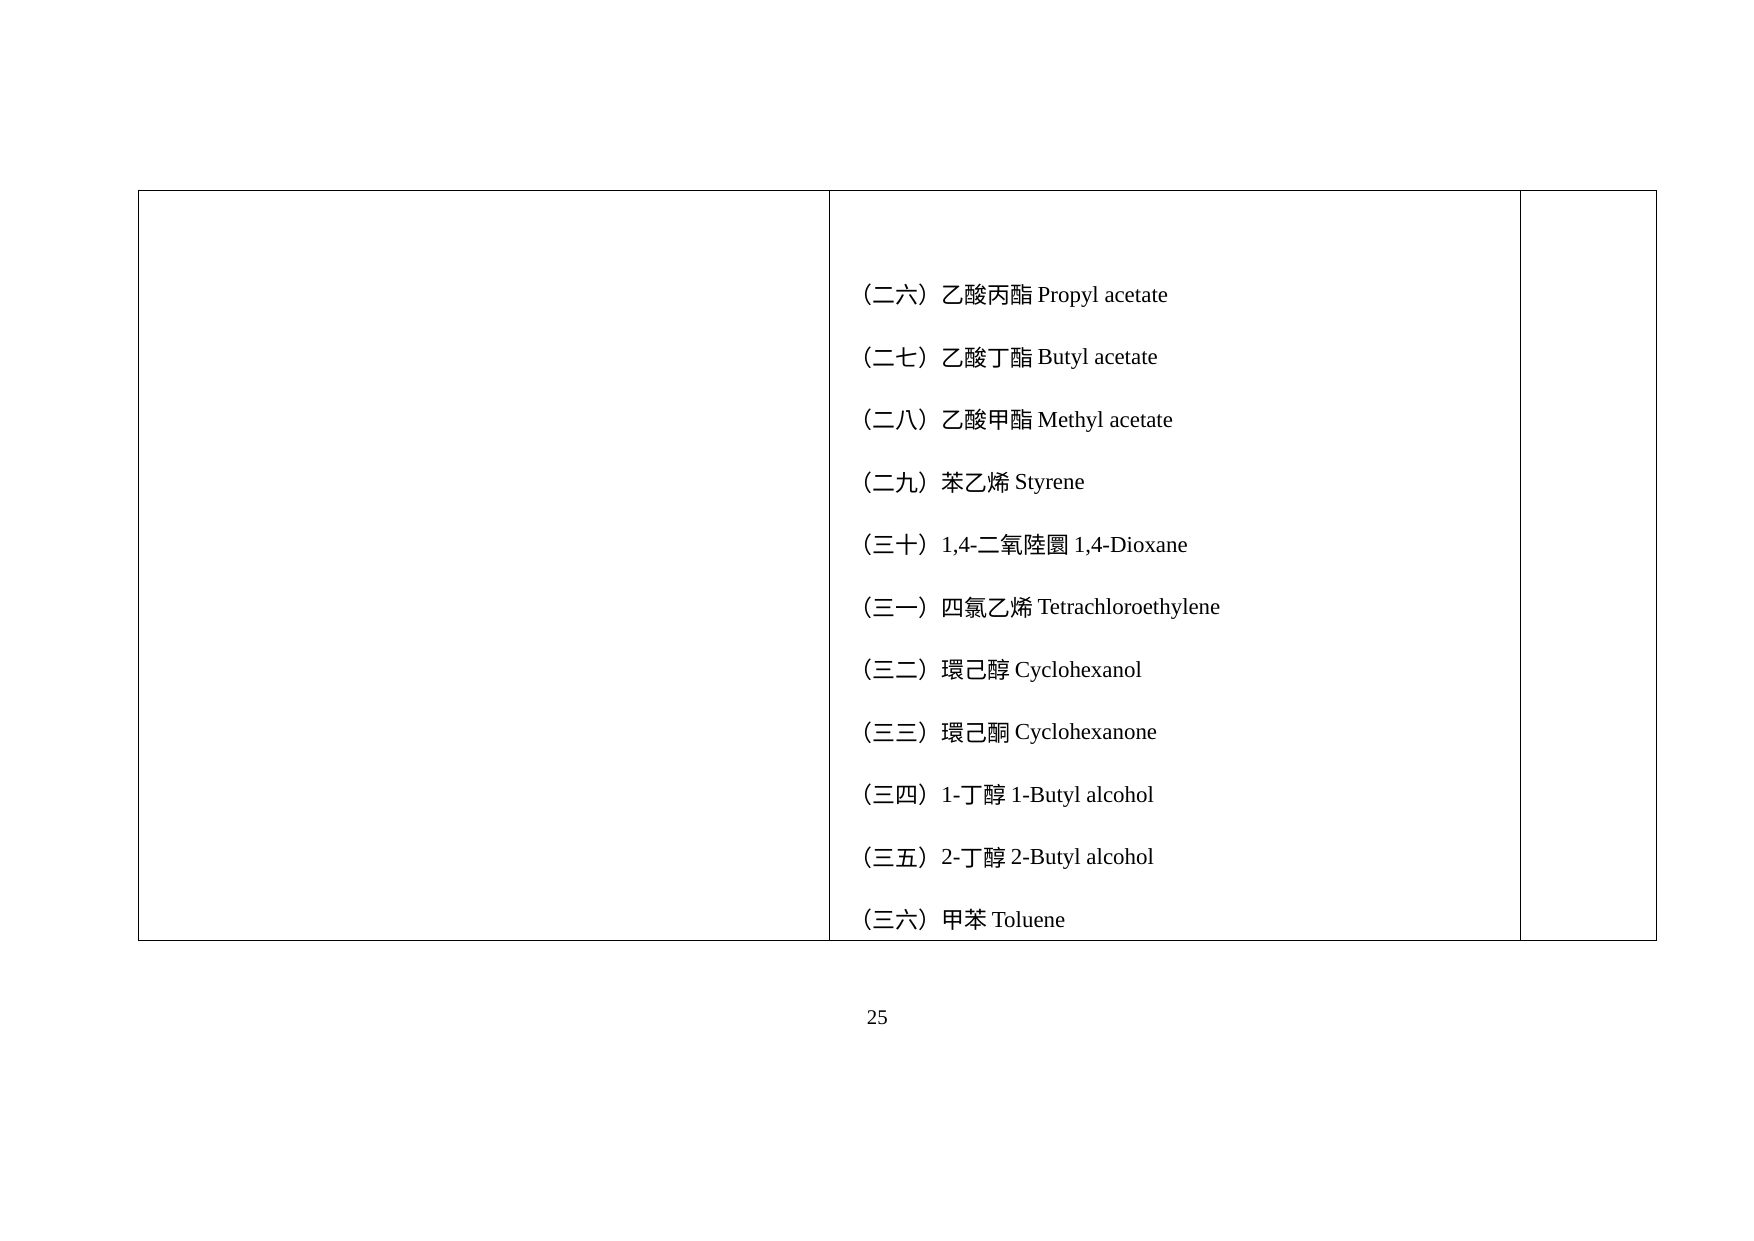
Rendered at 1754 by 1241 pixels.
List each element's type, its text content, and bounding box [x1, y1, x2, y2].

table_cell [1521, 191, 1656, 940]
table_cell 附表一：本規則第二條第一項第一款指定之危險物及有害物 壹、危險物： 一、爆炸性物質中之下列物質： （一）硝化乙二醇、硝化甘油、硝化纖維及其他具有爆炸性質之硝酸酯類。 （二）三硝基苯、三硝基甲苯、三硝基酚及其他具有爆炸性質之硝基化合物。 （三）過醋酸、過氧化丁酮、過氧化二苯甲醯及其他有機過氧化物。 二、著火性物質中之下列物質： （一）硫化磷、赤磷、賽璐珞類等有易被外來火源所引燃迅速燃燒之易燃固體。 （二）黃磷、二亞硫磺酸鈉、鋁粉末、鎂粉末及其他金屬粉末等有自行生熱或自行燃燒之自燃物質。 （三）金屬鉀、金屬鋰、金屬鈉、碳化鈣、磷化鈣及其他之物質，具有與水接觸能放出易燃氣體之禁水性物質。 三、氧化性物質中之下列物質： 氯酸鉀、氯酸鈉及其他之氯酸鹽類。 過氯酸鉀、過氯酸鈉、過氯酸銨及其他之過氯酸鹽類。 過氧化鉀、過氧化鈉、過氧化鋇及其他之無機過氧化物。 硝酸鉀、硝酸鈉、硝酸銨及其他之硝酸鹽類。 亞氯酸鈉及其他之固體亞氯酸鹽類。 次氯酸鈣及其他之固體次氯酸鹽類。 四、易燃液體中之下列物質： （一）乙醚、汽油、乙醛、環氧丙烷、二硫化碳及其他之閃火點未滿攝氏零下三十度之物質。 （二）正己烷、環氧乙烷、丙酮、苯、丁酮及其他之閃火點在攝氏零下三十度以上未滿攝氏零度之物質。 （三）乙醇、甲醇、二甲苯、乙酸戊酯及其他之閃火點在攝氏零度以上未滿攝氏三十度之物質。 （四）煤油、輕油、松節油、異戊醇、醋酸及其他之閃火點在攝氏三十度以上未滿攝氏六十五度之物質。 五、可燃性氣體中之下列物質： （一）氫。 （二）乙炔、乙烯。 （三）甲烷、乙烷、丙烷、丁烷。 （四）其他於一大氣壓下、攝氏十五度時，具有可燃性之氣體。 六、爆炸性物品： （一）火藥：爆發比較緩慢以燃燒作用為主並無顯著爆炸破壞作用之物品，包括： 1.黑色火藥及其他硝酸鹽類之有煙火藥。 2.硝化纖維之單基無煙火藥。 3.硝化纖維與硝化甘油之雙基無煙火藥。 (二)炸藥：爆發非常迅速隨即發生強烈爆炸破壞作用之物品，包括： 1.雷汞及疊氮化鉛、史蒂芬酸鉛、重氮基酚等之起爆藥。 2.硝化甘油及硝酸酯類。 3.硝酸鹽之炸藥。 4.過氯酸鹽類及氯酸鹽類之混合炸藥。 5.三硝基酚、三硝基甲苯等硝基化合物之炸藥。 6.液氧爆藥及其他液體爆藥。 （三）爆劑：以硝酸銨等氧化劑為主成分，須置於封閉裝置內以雷管可引爆之混合物，包括： 1.硝油爆劑類。 2.漿狀爆劑類。 （四）引炸物：導火燃燒或爆炸用之物品，包括： 1.雷管類。 2.導火索。 3.導爆索。 （五）其他具有爆炸性之化工原料：指原料本身可直接爆炸或經引爆而爆炸者，包括: 1.疊氮化鉛。 2.雷汞。 3.硝化澱粉。 4.硝甲銨基三硝基苯等。 貳、有害物： 一、有機溶劑中毒預防規則中之下列物質： （一）三氯甲烷Trichloromethane （二）1,1,2,2-四氯乙烷1,1,2,2-Tetrachloroethane （三）四氯化碳Tetrachloromethane （四）1,2-二氯乙烯 1,2-Dichloroethylene （五）1,2-二氯乙烷 1,2-Dichloroethane （六）二硫化碳Carbon disulfide （七）三氯乙烯Trichloroethylene （八）丙酮Acetone （九）異戊醇Isoamyl alcohol （十）異丁醇Isobutyl alcohol （十一）異丙醇Isopropyl alcohol （十二）乙醚Ethyl ether （十三）乙二醇乙醚Ethylene glycol monoethyl ether （十四）乙二醇乙醚醋酸 Ethylene glycol monoethyl ether acetate （十五）乙二醇丁醚Ethylene glycol monobutyl ether （十六）乙二醇甲醚Ethylene glycol monomethyl ether （十七）鄰-二氯苯o-Dichlorobenzene （十八）二甲苯(含鄰-，間-，對-異構物)Xylenes (o-, m-, p-, isomers) （十九）甲酚Cresol （二十）氯苯Chlorobenzene （二一）乙酸戊酯Amyl acetate （二二）乙酸異戊酯Isoamyl acetate （二三）乙酸異丁酯Isobutyl acetate （二四）乙酸異丙酯Isopropyl acetate （二五）乙酸乙酯Ethyl acetate （二六）乙酸丙酯Propyl acetate （二七）乙酸丁酯Butyl acetate （二八）乙酸甲酯Methyl acetate （二九）苯乙烯Styrene （三十）1,4-二氧陸圜1,4-Dioxane （三一）四氯乙烯Tetrachloroethylene （三二）環己醇Cyclohexanol （三三）環己酮Cyclohexanone （三四）1-丁醇1-Butyl alcohol （三五）2-丁醇2-Butyl alcohol （三六）甲苯Toluene （三七）二氯甲烷Dichloromethane （三八）甲醇Methyl alcohol （三九）甲基異丁酮Methyl isobutyl ketone （四十）甲基環己醇Methylcyclohexanol （四一）甲基環己酮Methylcyclohexanone （四二）甲丁酮Methyl butyl ketone （四三）1,1,1-三氯乙烷 1,1,1-Trichloroethane （四四）1,1,2-三氯乙烷 1,1,2-Trichloroethane （四五）丁酮Methyl ethyl ketone （四六）二甲基甲醯胺 N,N-Dimethylformamide （四七）四氫呋喃Tetrahydrofuran （四八）正己烷n-Hexane （四九）汽油Gasoline （五十）煤焦油精Coal tar naphtha （五一）石油醚Petroleum ether （五二）石油精Petroleum naphtha （五三）輕油精Petroleum benzine （五四）松節油Turpentine （五五）礦油精Mineral spirit (Mineral thinner, petroleum spirit, white spirit) 二、特定化學物質危害預防標準中之下列物質： （一）黃磷火柴Yellow phosphorus match （二）含苯膠糊（含苯重量佔該膠糊之溶劑（含稀釋劑）超過百分之五者） （三）聯苯胺及其鹽類Benzidine and its salts （四）4-胺基聯苯及其鹽類4-Amino-diphenyl and its salts （五）4-硝基聯苯及其鹽類4-Nitro-diphenyl and its salts （六）β-萘胺及其鹽類 β-Naphthylamine and its salts （七）二氯甲基醚bis-Chloromethyl ether （八）二氯聯苯胺及其鹽類Dichlorobenzidine and its salts （九）α-萘胺及其鹽類 α-Naphthylamine and its salts （十）鄰-二甲基聯苯胺及其鹽類o-Tolidine and its salts （十一）二甲氧基聯苯胺及其鹽類Dianisidine and its salts （十二）鈹及其化合物（鈹合金時，含有鈹佔其重量超過百分之三者為限）Beryllium and its compounds （十三）三氯甲苯 Benzotrichloride （十四）多氯聯苯 Polychlorinated biphenyls （十五）次乙亞胺 Ethyleneimine （十六）氯乙烯 Vinyl chloride （十七）對-二甲胺基偶氮苯p-Dimethylaminoazobenzene （十八）3,3-二氯-4,4-二胺基苯化甲烷3,3-Dichloro-4,4-diaminodiphenylmethane （十九）四羰化鎳 Nickel carbonyl （二十）氯甲基甲基醚 Chloromethyl methyl ether （二一）β -丙內酯β-Propiolactone （二二）苯Benzene （二三）丙烯醯胺Acrylamide （二四）丙烯腈Acrylonitrile （二五）氯Chlorine （二六）氰化氫Hydrogen cyanide （二七）溴甲烷Methyl bromide （二八）2,4-二異氰酸甲苯 Toluene 2,4-diisocyanate （二九）4,4-異氰酸二苯甲烷Methylene bisphenyl isocyanate （三十）二異氰酸異佛爾酮Isophorone diisocyanate （三一）異氰酸甲酯Methyl isocyanate (三二)對-硝基氯苯 p-Nitrochlorobenzene (三三)氟化氫Hydrogen fluoride (三四)碘甲烷Methyl iodide (三五)硫化氫Hydrogen sulfide (三六)硫酸二甲酯Dimethyl sulfate (三七)奧黃Auramine (三八)苯胺紅Magenta (三九)石綿Asbestos (四十)鉻酸及鉻酸鹽Chromic acid and chromates (四一)煤焦油Coal tar (四二)三氧化二砷Arsenic trioxide (四三)重鉻酸及其鹽類Dichromic acid and its salts (四四)烷基汞化物（烷基以甲基或乙基為限）Alkyl mercury compounds (四五)鄰-二腈苯o-Phthalodinitrile (四六)鎘及其化合物Cadmium and its compounds (四七)五氧化二釩 Vanadium pentaoxide (四八)氰化鉀Potassium cyanide (四九)氰化鈉Sodium cyanide (五十)汞及其無機化合物Mercury and its inorganic compounds (五一)硝化乙二醇Nitroglycol (五二)五氯化酚及其鈉鹽Pentachlorophenol and its sodium salts (五三)錳及其化合物（氫氧化錳除外）Manganese and its compounds（except Manganese hydroxide） (五四)氨Ammonia (五五)一氧化碳Carbon monooxide (五六)氯化氫Hydrogen chloride (五七)硝酸Nitric acid (五八)二氧化硫Sulfur dioxide (五九)酚Phenol (六十)光氣Phosgene (六一)甲醛Formaldehyde (六二)硫酸Sulfuric acid 三、其他指定之化學物質： （一）乙醛Acetaldehyde （二）醋酸Acetic acid （三）乙酸酐Acetic anhydride （四）乙腈Acetonitrile （五）四溴化乙炔 (1,1,2,2-四溴乙烷) Acetylene tetrabromide （六）丙烯醛Acrolein （七）丙烯酸Acrylic acid （八）丙烯醇Allyl alcohol （九）氯丙烯Allyl chloride （十）丙烯基縮水甘油醚Allyl glycidyl ether (AGE) （十一）2-胺吡啶2-Aminopyridine （十二）乙酸第二戊酯sec-Amyl acetate （十三）苯胺Aniline （十四）鄰-，對-甲氧苯胺o-，p- Anisidine （十五）銻及其他化合物Antimony and its compounds （十六）安妥（α-萘硫脲） ANTU (α-Naphthylthio-urea ) （十七）砷化氫Arsine （十八）谷速松Azinphos-Methyl （十九）鋇及其可溶性化合物Barium and its soluble compounds （二十）苯甲氯Benzyl chloride （二一）聯吡啶Bipyridine （二二）溴Bromine （二三）五氟化溴Bromine pentafluoride （二四）三溴甲烷Bromoform （二五）三溴化硼Boron tribromide （二六）三氟化硼Boron trifluoride （二七）丁二烯Butadiene （二八）丁烷Butane （二九）1-丁硫醇1-Butanethiol （三十）乙酸第二丁酯sec-Butyl acetate （三一）乙酸第三丁酯Tert-Butyl acetate （三二）第三丁醇Tert-Butyl alcohol （三三）丁胺Butylamine （三四）乳酸正丁酯n-Butyl lactate （三五）鄰-第二丁酚o-sec-Butyl-phenol （三六）對-第三丁基甲苯p-tert-Butyltoluene （三七）氰胺化鈣Calcium cyanamide （三八）氧化鈣Calcium oxide （三九）合成樟腦Camphor (Synthetic) （四十）加保利Carbaryl （四一）加保扶Carbofuran （四二）二氧化碳Carbon dioxide （四三）氫氧化銫Cesium hydroxide （四四）二氧化氯Chlorine dioxide （四五）三氟化氯Chlorine trifluoride （四六）氯丹Chlordane （四七）一氯乙醛Chloroacetaldehyde （四八）α-苯氯乙酮 α-Chloroacetophenone (四九) 氯乙醯氯Chloroacetyl chloride (五十) 溴氯甲烷Chlorobromomethane (五一) 2-氯-1,3-丁二烯2-Chloro-1,3-butadiene (五二) 氯二氟甲烷Chlorodifluoromethane (五三) 環氧氯丙烷1-Chloro-2,3-epoxypropane (五四) 氯乙烷Chloroethane (五五) 2-氯乙醇2-Chloroethanol (五六) 氯五氟乙烷Chloropentafluoroethane (五七) 氯化苦（三氯硝甲烷）Chloropicrin (Trichloronitromethane) (五八) 鄰-氯甲苯 o-Chlorotoluene (五九) 巴豆醛Crotonaldehyde (六十) 異丙苯Cumene (六一) 氰化物Cyanides (六二) 環己烷Cyclohexane (六三) 環己胺Cyclohexylamine (六四) 環戊烷Cyclopentane (六五) 2,4-地（2,4-二氯苯氧乙酸） 2,4-D(2,4-Dichlorophenoxyacetic acid) (六六) 十硼烷Decaborane (六七) 二丙酮醇Diacetone alcohol (六八) 大利松Diazinon (六九) 二硼烷Diborane (七十) 二氯二氟甲烷Dichlorodifluoromethane (七一) 二氯乙醚Dichloroethyl ether (七二) 二氯氟甲烷Dichloromonofluoromethane (七三) 1,1-二氯-1-硝基乙烷1,1-Dichloro-1-nitroethane (七四) 1,2-二氯丙烷1,2-Dichloropropane (七五) 1,3-二氯丙烯1,3-Dichloropropene (七六) 2,2-二氯丙酸2,2-Dichloropropionic acid (七七) 四氟二氯乙烷Dichlorotetrafluoroethane (七八) 雙特松Dicrotophos (七九) 二環戊二烯Dicyclopentadiene (八十) 二乙胺Diethylamine (八一) 2-二乙胺基乙醇2-Diethyl-aminoethanol (八二) 二次乙基三胺Diethylene triamine (八三) 二乙酮Diethyl ketone (八四) 二溴二氟甲烷Difluorodibromomethane (八五) 二異丁酮Diisobutyl ketone (八六)二異丙胺Diisopropylamine (八七) 二甲胺Dimethylamine (八八) N,N-二甲基苯胺N,N-Dimethylaniline (八九) 二氯松Dimethyldichlorovinyl phosphate (九十) 二硝基苯Dinitrobenzene (九一) 二硝基-鄰-甲酚Dinitro-o-cresol (九二) 二硝基乙二醇Dinitroethyleneglycol (九三) 二硝基甲苯Dinitrotoluene (九四) 鄰-苯二甲酸二辛酯o-Dioctyl phthalate (九五) 大克松Dioxathion (九六) 二丙酮Dipropyl ketone (九七) 二硫松Disulfoton (九八) 二乙烯苯Divinybenzene (DVB) (九九) 安殺番Endosulfan (一○○) 1,2-環氧丙烷1,2-Epoxypropane (一○一) 乙醇胺Ethanolamine (一○二) 愛殺松Ethion (一○三) 丙烯酸乙酯Ethyl acrylate (一○四) 乙胺Ethylamine (一○五) 乙戊酮Ethyl amyl ketone (一○六) 溴乙烷Ethyl bromide (一○七) 乙丁酮Ethyl butyl ketone (一○八) 乙二胺Ethylenediamine (一○九) 二溴乙烷Ethylene dibromide (一一○) 乙二醇Ethylene glycol (一一一) 乙二醇甲醚醋酸酯Ethylene glycol monomethyl ether acetate (一一二) 環氧乙烷Ethylene oxide (一一三) 甲酸乙酯Ethyl formate (一一四) 乙硫醇Ethyl mercaptan (一一五) 甲酸Formic acid (一一六) 氟化物Fluorides (一一七) 氟Fluorine (一一八) 氟三氯甲烷Fluorotri-chloromethane (一一九) 呋喃甲醛Furfural (一二○) 2-呋喃甲醇Furfuryl alcohol (一二一)四氫化鍺 Germanium tetrahydride (一二二) 鉿Hafnium (一二三) 飛佈達Heptachlor (一二四) 正庚烷n-Heptane (一二五) 六氯丁二烯Hexachlorobutadiene (一二六) 六氯環戊二烯Hexachlorocyclopentadiene (一二七) 六氟丙酮Hexafluoro acetone (一二八) 乙酸第二己酯sec-Hexyl acetate (一二九) 溴化氫Hydrogen bromide (一三○) 聯胺Hydrazine (一三一) 過氧化氫Hydrogen peroxide (一三二) 硒化氫Hydrogen selenide (一三三)苯二酚Hydroquinone (一三四)碘Iodine (一三五)五羰鐵Iron pentacarbonyl (一三六) 異丙胺Isopropylamine (一三七) 異丙醚Isopropyl ether (一三八) 鉛及其無機化合物Lead and its inorganic compounds (一三九) 靈丹Lindane (一四○) 氫化鋰Lithium hydride (一四一) 順-丁烯二酐Maleic anhydride (一四二) 丙烯酸甲酯Methyl acrylate (一四三) 甲基丙烯酸Methacrylic acid (一四四) 甲基丙烯腈Methylacrylonitrile (一四五) 二甲氧甲烷Methylal (一四六) 甲胺Methylamine (一四七) 甲戊酮Methyl n-amyl ketone (一四八) N-甲苯胺N-Methylaniline (一四九) 氯甲烷Methyl chloride (一五○) 甲基環己烷Methylcyclo-hexane (一五一) 過氧化丁酮Methyl ethyl ketone peroxide (MEKPO) (一五二) 甲酸甲酯Methyl formate (一五三) 甲基聯胺Methyl hydrazine (一五四) 甲基異戊酮Methyl isoamyl ketone (一五五) 4-甲基-2-戊醇Methyl isobutyl carbinol (一五六) 甲基異丙酮Methyl isopropyl ketone (一五七) 甲基丙烯酸甲酯Methyl methacrylate (一五八) 甲基巴拉松Methyl parathion (一五九) 甲丙酮Methyl propyl ketone (一六○) α-甲基苯乙烯α-Methyl styrene (一六一) 異亞丙基丙酮Mesityl oxide (一六二) 嗎啉Morpholine (一六三) 萘Naphthalene (一六四) 菸鹼Nicotine (一六五) 一氧化氮Nitric oxide (一六六) 對硝苯胺p-Nitroaniline (一六七) 硝基苯Nitrobenzene (一六八) 硝乙烷Nitroethane (一六九) 二氧化氮Nitrogen (一七○) 三氟化氮Nitrogen trifluoride (一七一) 硝基甲烷Nitromethane (一七二) 1-硝基丙烷1-Nitropropane (一七三) 2-硝基丙烷2-Nitropropane (一七四) 硝基甲苯Nitrotoluene (一七五) 壬烷（含異構物）Nonane（all isomers） (一七六) 辛烷Octane (一七七) 四氧化鋨Osmium tetroxide (一七八) 草酸Oxalic acid (一七九) 氟化氧Oxygen difluoride (一八○) 臭氧Ozone (一八一) 巴拉刈Paraquat (一八二) 巴拉松Parathion (一八三) 五硼烷Pentaborane (一八四) 五氯化萘Pentachloronaphthalene (一八五) 戊烷Pentane (一八六) 過氯甲硫醇Perchloro methyl mercaptan (一八七) 過氯酸氟Perchloryl fluoride (一八八) 對-苯二胺p-Phenylenediamine (一八九) 苯乙烷Phenylethane (一九○)苯肼Phenylhydrazine (一九一) 苯硫醇Phenylmercaptan (一九二) 福瑞松Phorate (一九三) 美文松Phosdrin (Mevinphos) (一九四) 磷化氫Phosphine (一九五) 磷酸Phosphoric acid (一九六) 黃磷Phosphorus (Yellow) (一九七) 氧氯化磷Phosphorus oxychloride (一九八) 五氯化磷Phosphorus pentachloride (一九九) 五硫化磷Phosphorus pentasulfide (二○○) 三氯化磷Phosphorus trichloride (二○一) 鄰-苯二甲酐Phthalic anhydride (二○二) 1-丙醇1-Propanol (二○三) 丙酸Propionic acid (二○四) 丙二醇甲醚Propylene glycol monomethyl ether (二○五) 丙烯亞胺Propylene imine (二○六) 硝酸丙酯n-Propyl nitrate (NPN) (二○七) 除蟲菊Pyrethrum (二○八) 吡啶Pyridine (二○九) 醌Quinone (二一○) 間苯二酚（雷瑣辛）Resorcinol (二一一) 硒化合物Selenium compounds (二一二) 六氟化硒Selenium hexafluoride (二一三) 二氧化矽Silicon dioxide (二一四) 四氫化矽Silicon hydride (Silane) (二一五) 銀粉及其可溶性化合物Silver powder and its soluble compounds (二一六) 疊氮化鈉Sodium azide (二一七) 亞硫酸氫鈉Sodium bisulfite (二一八) 氟乙酸鈉Sodium fluoroacetate (二一九) 氫氧化鈉Sodium hydroxide (二二○) 氫化銻Stibine(Antimony hydride) (二二一) 六氟化硫Sulfur hexafluoride (二二二) 一氯化硫Sulfur monochloride (二二三) 四氟化硫Sulfur tetrafluoride (二二四) 氟化硫醯Sulfuryl fluoride (二二五) 碲及其化合物Tellurium and its compounds (二二六) 帖普TEPP (二二七) 四乙基鉛Tetraethyl lead (二二八) 1,1,1,2-四氯-2,2-二氟乙烷 1,1,1,2- Tetrachloro-2,2- difluoroethane (二二九) 1,1,2,2-四氯-1,2-二氟乙烷 1,1,2,2- Tetrachloro-1,2-difluoroethane (二三○) 四甲基鉛Tetramethyl lead (二三一) 四硝甲烷Tetranitromethane (二三二) 錫及錫化合物Tin and its inorganic compounds (二三三) 乙硫醇酸Thioglycolic acid (二三四) 氯化亞硫醯Thionyl chloride (二三五) 得恩地Thiram (二三六) 間-甲苯胺m-Toluidine (二三七) 鄰-甲苯胺o-Toluidine (二三八) 對-甲苯胺p-Toluidine (二三九) 毒殺芬Toxaphene (二四○) 三氯乙酸Trichloroacetic acid (TCA) (二四一) 1,2,4-三氯苯1,2,4-Trichlorobenzene (二四二) 1,1,2-三氯-1,2,2-三氟乙烷1,1,2-Trichloro-1,2,2-trifluoroethane (二四三) 三乙胺Triethylamine (二四四) 三氟溴甲烷Trifluorobromomethane (二四五) 三甲胺Trimethylamine (二四六) 三甲苯Trimethylbenzene (二四七) 亞磷酸三甲酯Trimethyl phosphate (二四八) 2,4,6-三硝基甲苯2,4,6-Trinitrotoluene (TNT) (二四九) 戊醛n-Valeraldehyde (二五○) 醋酸乙烯酯Vinyl acetate (二五一) 溴乙烯Vinyl bromide (二五二) 乙烯基甲苯Vinyl toluene (二五三) 殺鼠靈Warfarin (二五四) 二甲苯胺Xylidine [830, 191, 1520, 940]
table_cell [139, 191, 829, 940]
